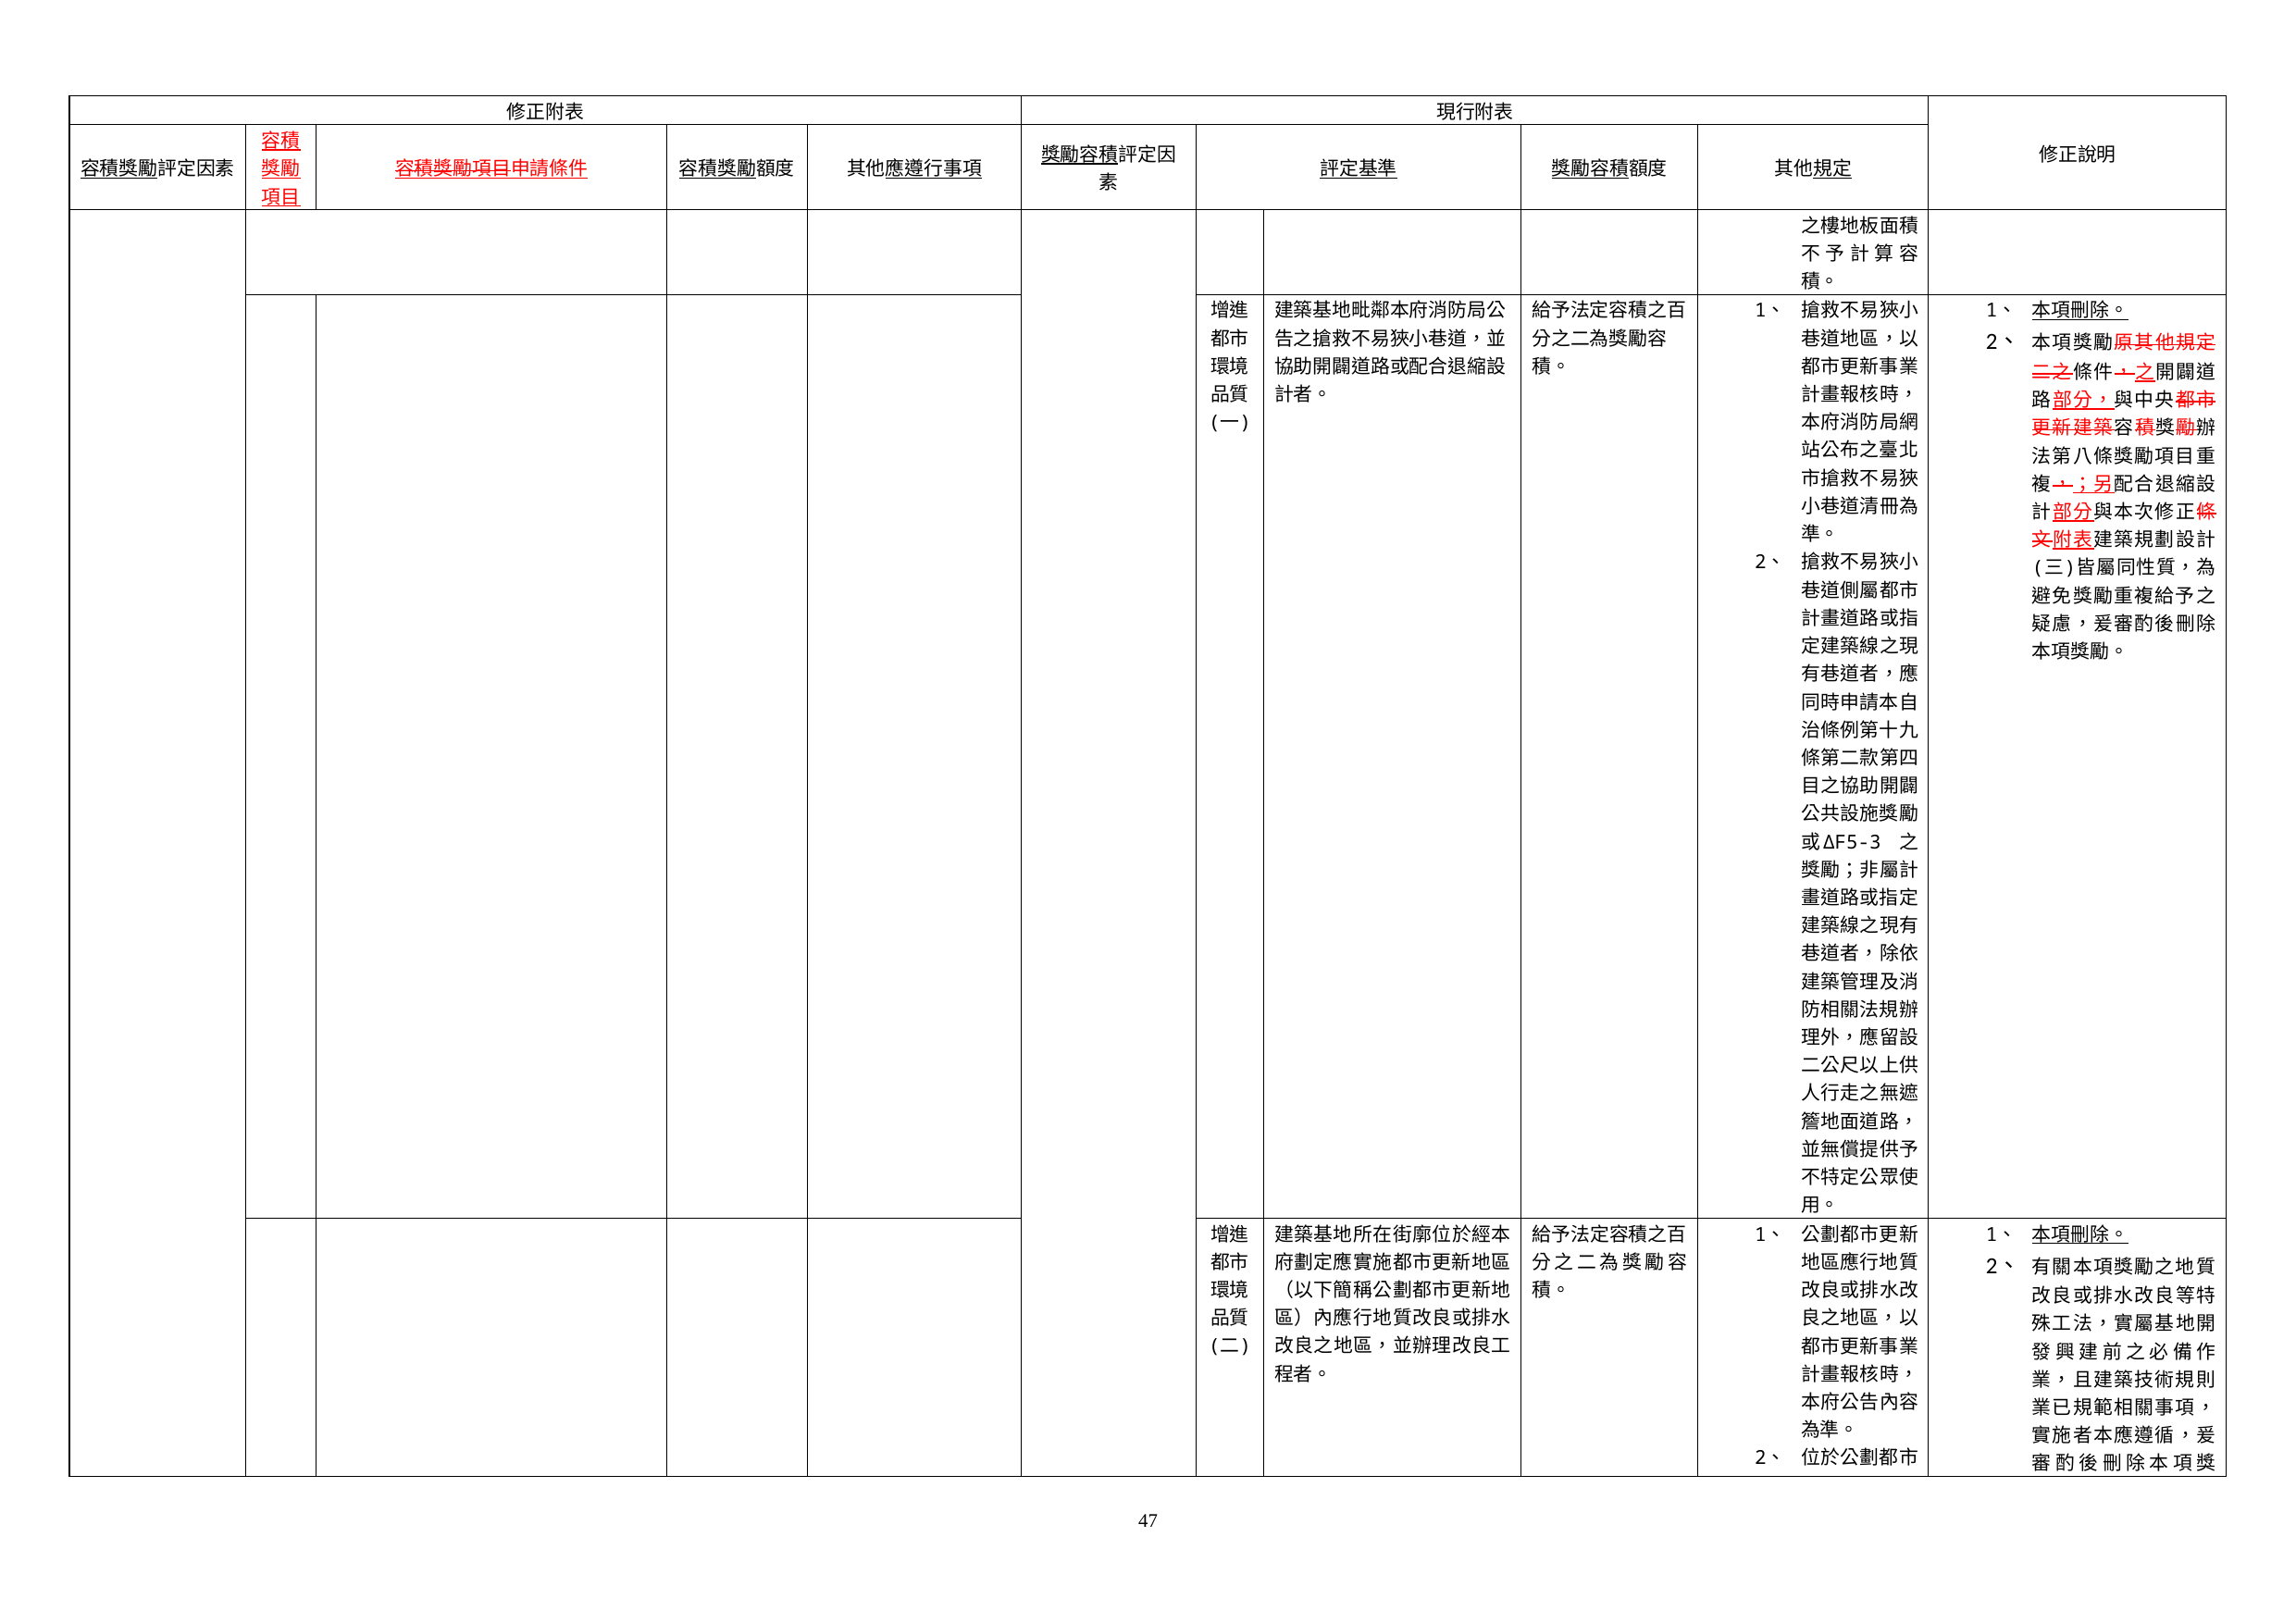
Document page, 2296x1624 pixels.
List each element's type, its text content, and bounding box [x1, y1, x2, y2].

table_cell 評定基準 [1197, 125, 1520, 209]
table_cell 建築基地毗鄰本府消防局公告之搶救不易狹小巷道，並協助開闢道路或配合退縮設計者。 [1264, 295, 1520, 1218]
table_cell [246, 295, 316, 1218]
table_cell 新創產業設施項目及所需面積，以都市更新事業計畫報核時，本府公告內容為準。二、新創產業設施空間應設置於地面或地面以上樓層。 新創產業設施所有權及其對應土地之應有部分，應無償移轉登記予本市所有並納入都更基金。 新創產業設施土地成本、興建成本及管理維護經費得列入共同負擔。但其金額不得超過以法定容積百分之十之獎勵容積依左列公式換算之所需費用。 申請本項獎勵之樓地板面積不予計算容積。 [1698, 210, 1928, 294]
table_header 修正附表 [70, 96, 1021, 124]
table_cell [667, 295, 807, 1218]
table_cell 公劃都市更新地區應行地質改良或排水改良之地區，以都市更新事業計畫報核時，本府公告內容為準。 位於公劃都市更新地區應行地質改良地區者，應施作地質改良工程，並依臺北市都市更新案提列特殊因素費用委託審查原則規定辦理，並經審議會審議通過。 位於公劃都市更新地區應行排水改良地區者，應同時申請獎勵容積評定因素一之都市防災（二）容積獎勵，並經審議會審議通過。 [1698, 1219, 1928, 1476]
table_cell [70, 210, 245, 1476]
table_cell 增進都市環境品質 (一) [1197, 295, 1263, 1218]
table_cell 搶救不易狹小巷道地區，以都市更新事業計畫報核時，本府消防局網站公布之臺北市搶救不易狹小巷道清冊為準。 搶救不易狹小巷道側屬都市計畫道路或指定建築線之現有巷道者，應同時申請本自治條例第十九條第二款第四目之協助開闢公共設施獎勵或ΔF5-3 之獎勵；非屬計畫道路或指定建築線之現有巷道者，除依建築管理及消防相關法規辦理外，應留設二公尺以上供人行走之無遮簷地面道路，並無償提供予不特定公眾使用。 [1698, 295, 1928, 1218]
table_cell [246, 210, 666, 294]
table_cell 獎勵容積額度 [1521, 125, 1697, 209]
table_cell 本項刪除。 有關本項獎勵之地質改良或排水改良等特殊工法，實屬基地開發興建前之必備作業，且建築技術規則業已規範相關事項，實施者本應遵循，爰審酌後刪除本項獎勵。 [1929, 1219, 2226, 1476]
table_header 現行附表 [1022, 96, 1928, 124]
table_cell 增進都市環境品質 (二) [1197, 1219, 1263, 1476]
table_cell [246, 1219, 316, 1476]
table_cell [808, 295, 1021, 1218]
table_header 修正說明 [1929, 96, 2226, 209]
table_cell [667, 1219, 807, 1476]
table_cell 給予法定容積之百分之二為獎勵容積。 [1521, 295, 1697, 1218]
table_cell [1197, 210, 1263, 294]
table_cell [1022, 210, 1196, 1476]
table_cell [667, 210, 807, 294]
table_cell 其他應遵行事項 [808, 125, 1021, 209]
table_cell [808, 1219, 1021, 1476]
table_cell 給予法定容積之百分之二為獎勵容積。 [1521, 1219, 1697, 1476]
table_cell 容積獎勵額度 [667, 125, 807, 209]
table_cell [316, 295, 666, 1218]
table_cell 容積獎勵項目申請條件 [316, 125, 666, 209]
table_cell 獎勵容積評定因素 [1022, 125, 1196, 209]
table_cell 其他規定 [1698, 125, 1928, 209]
table_cell 本項刪除。 本項獎勵原其他規定二之條件，之開闢道路部分，與中央都市更新建築容積獎勵辦法第八條獎勵項目重複，；另配合退縮設計部分與本次修正條文附表建築規劃設計(三)皆屬同性質，為避免獎勵重複給予之疑慮，爰審酌後刪除本項獎勵。 [1929, 295, 2226, 1218]
table_cell 建築基地所在街廓位於經本府劃定應實施都市更新地區（以下簡稱公劃都市更新地區）內應行地質改良或排水改良之地區，並辦理改良工程者。 [1264, 1219, 1520, 1476]
table_cell 容積獎勵項目 [246, 125, 316, 209]
table_cell [1264, 210, 1520, 294]
table_cell [1521, 210, 1697, 294]
table_cell 容積獎勵評定因素 [70, 125, 245, 209]
table_cell [316, 1219, 666, 1476]
table_cell [1929, 210, 2226, 294]
table_cell [808, 210, 1021, 294]
